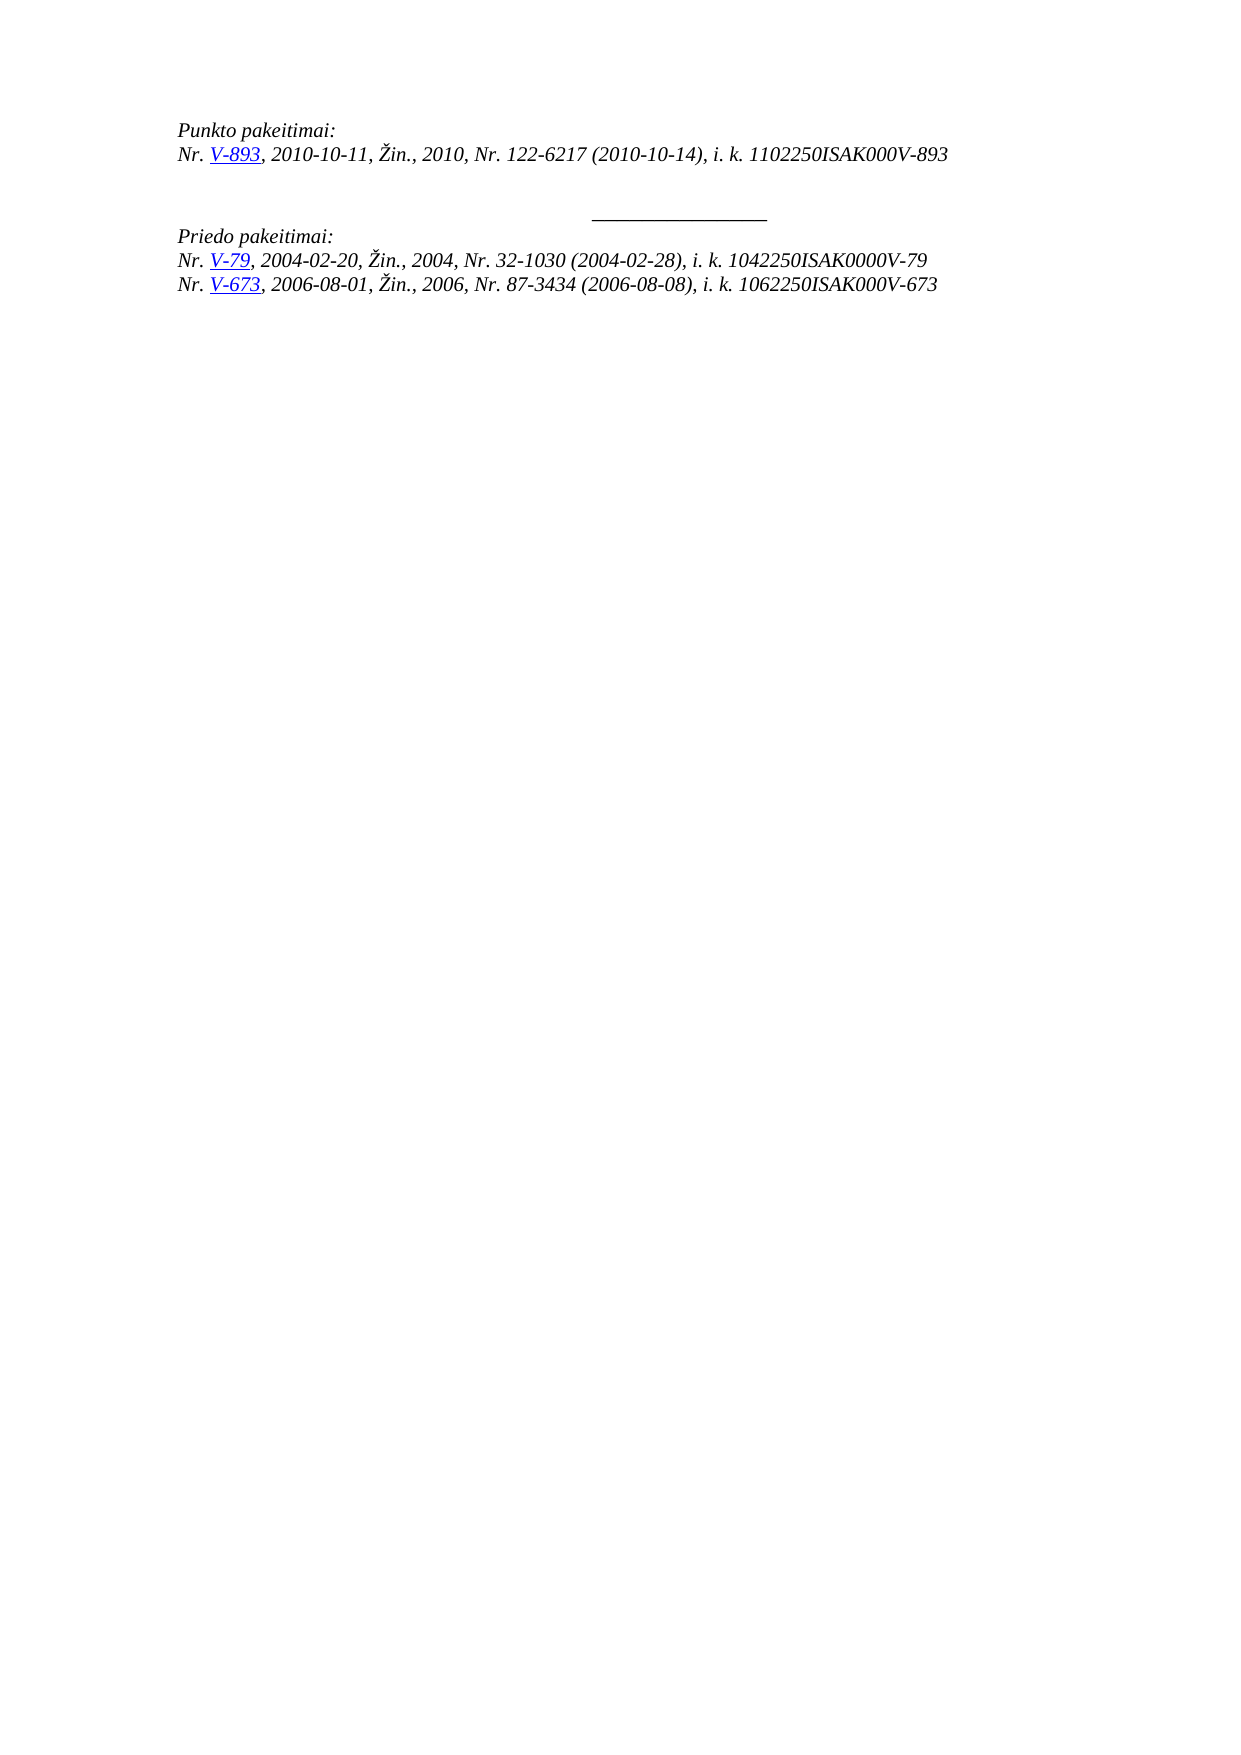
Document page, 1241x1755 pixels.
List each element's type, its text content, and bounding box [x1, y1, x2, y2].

text Nr. V-893, 2010-10-11, Žin., 2010, Nr. 122-6217 (2010-10-14), i. k. 1102250ISAK000V-893 [177, 142, 1181, 166]
text Punkto pakeitimai: [177, 118, 1181, 142]
text ______________ [177, 195, 1181, 224]
text Nr. V-673, 2006-08-01, Žin., 2006, Nr. 87-3434 (2006-08-08), i. k. 1062250ISAK000V-673 [177, 272, 1181, 296]
text Nr. V-79, 2004-02-20, Žin., 2004, Nr. 32-1030 (2004-02-28), i. k. 1042250ISAK0000V-79 [177, 248, 1181, 272]
text Priedo pakeitimai: [177, 224, 1181, 248]
